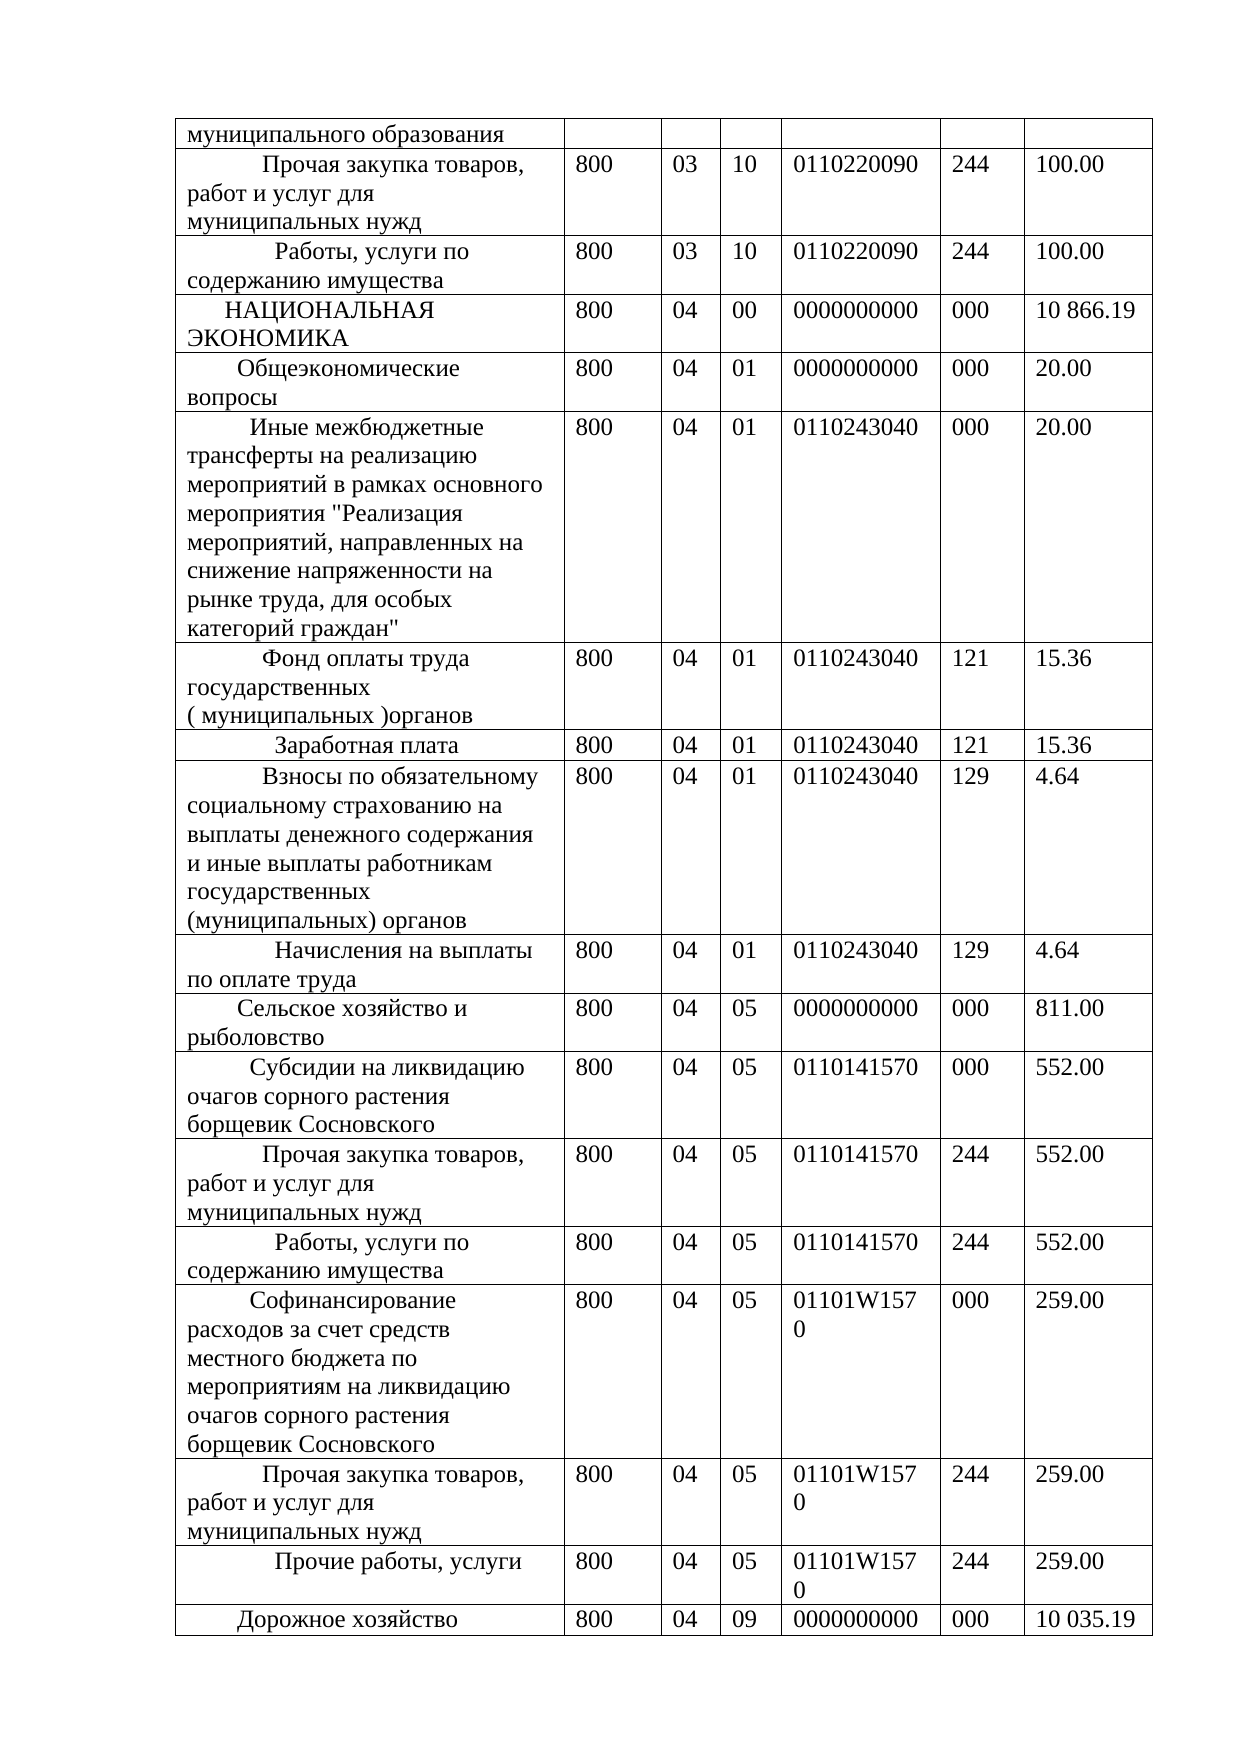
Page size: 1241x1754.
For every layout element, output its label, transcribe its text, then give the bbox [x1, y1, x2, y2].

table_cell 000 [941, 412, 1024, 642]
table_cell 0000000000 [782, 994, 940, 1051]
table_cell 04 [662, 295, 720, 352]
table_cell 100.00 [1025, 236, 1152, 294]
table_cell 000 [941, 994, 1024, 1051]
table_cell 000 [941, 295, 1024, 352]
table_cell 0110220090 [782, 236, 940, 294]
table_cell Фонд оплаты труда государственных ( муниципальных )органов [176, 643, 564, 729]
table_cell 03 [662, 149, 720, 235]
table_cell 244 [941, 1139, 1024, 1226]
table_cell 05 [721, 994, 781, 1051]
table_cell 800 [565, 1546, 661, 1603]
table_cell муниципального образования [176, 119, 564, 148]
table_cell 01 [721, 412, 781, 642]
table_cell 800 [565, 1052, 661, 1138]
table_cell 04 [662, 1052, 720, 1138]
table_cell 0110243040 [782, 643, 940, 729]
table_cell Прочие работы, услуги [176, 1546, 564, 1603]
table_cell 04 [662, 412, 720, 642]
table_cell 03 [662, 236, 720, 294]
table_cell Прочая закупка товаров, работ и услуг для муниципальных нужд [176, 149, 564, 235]
table_cell 259.00 [1025, 1459, 1152, 1545]
table_cell 800 [565, 1605, 661, 1635]
table_cell 04 [662, 1546, 720, 1603]
table_cell 05 [721, 1052, 781, 1138]
table_cell 800 [565, 1285, 661, 1458]
table_cell 0110141570 [782, 1227, 940, 1284]
table_cell 0110243040 [782, 761, 940, 934]
table_cell 0110243040 [782, 730, 940, 760]
table_cell [941, 119, 1024, 148]
table_cell 20.00 [1025, 412, 1152, 642]
table_cell 04 [662, 1459, 720, 1545]
table_cell 800 [565, 149, 661, 235]
table_cell 244 [941, 149, 1024, 235]
table_cell 4.64 [1025, 761, 1152, 934]
table_cell 04 [662, 1285, 720, 1458]
table_cell 0110141570 [782, 1139, 940, 1226]
table_cell 000 [941, 1605, 1024, 1635]
table_cell 000 [941, 1285, 1024, 1458]
table_cell 000 [941, 353, 1024, 411]
table_cell 244 [941, 1459, 1024, 1545]
table_cell 04 [662, 730, 720, 760]
table_cell 05 [721, 1227, 781, 1284]
table_cell 552.00 [1025, 1227, 1152, 1284]
table_cell 259.00 [1025, 1285, 1152, 1458]
table_cell 800 [565, 295, 661, 352]
table_cell 129 [941, 761, 1024, 934]
table_cell 10 [721, 236, 781, 294]
table_cell 05 [721, 1139, 781, 1226]
table_cell 01 [721, 730, 781, 760]
table_cell Дорожное хозяйство [176, 1605, 564, 1635]
table_cell 04 [662, 761, 720, 934]
table_cell 01101W1570 [782, 1546, 940, 1603]
table_cell 10 035.19 [1025, 1605, 1152, 1635]
table_cell 800 [565, 643, 661, 729]
table_cell 129 [941, 935, 1024, 992]
table_cell Работы, услуги по содержанию имущества [176, 1227, 564, 1284]
table_cell Субсидии на ликвидацию очагов сорного растения борщевик Сосновского [176, 1052, 564, 1138]
table_cell Взносы по обязательному социальному страхованию на выплаты денежного содержания и иные выплаты работникам государственных (муниципальных) органов [176, 761, 564, 934]
table_cell 15.36 [1025, 730, 1152, 760]
table_cell Иные межбюджетные трансферты на реализацию мероприятий в рамках основного мероприятия "Реализация мероприятий, направленных на снижение напряженности на рынке труда, для особых категорий граждан" [176, 412, 564, 642]
table_cell 04 [662, 1139, 720, 1226]
table_cell 0000000000 [782, 353, 940, 411]
table_cell 10 866.19 [1025, 295, 1152, 352]
table_cell 121 [941, 730, 1024, 760]
table_cell 05 [721, 1546, 781, 1603]
table_cell Прочая закупка товаров, работ и услуг для муниципальных нужд [176, 1139, 564, 1226]
table_cell 20.00 [1025, 353, 1152, 411]
table_cell 800 [565, 935, 661, 992]
table_cell 01 [721, 935, 781, 992]
table_cell 000 [941, 1052, 1024, 1138]
table_cell 244 [941, 1227, 1024, 1284]
table_cell 04 [662, 935, 720, 992]
table_cell 121 [941, 643, 1024, 729]
table_cell 244 [941, 236, 1024, 294]
table_cell 09 [721, 1605, 781, 1635]
table_cell 100.00 [1025, 149, 1152, 235]
table_cell 800 [565, 761, 661, 934]
table_cell 04 [662, 1605, 720, 1635]
table_cell [782, 119, 940, 148]
table_cell 01 [721, 643, 781, 729]
table_cell 800 [565, 353, 661, 411]
table_cell 811.00 [1025, 994, 1152, 1051]
table_cell 800 [565, 1459, 661, 1545]
table_cell [565, 119, 661, 148]
table_cell 05 [721, 1285, 781, 1458]
table_cell 800 [565, 1139, 661, 1226]
table_cell 800 [565, 412, 661, 642]
table_cell [662, 119, 720, 148]
table_cell 800 [565, 730, 661, 760]
table_cell 800 [565, 236, 661, 294]
table_cell Прочая закупка товаров, работ и услуг для муниципальных нужд [176, 1459, 564, 1545]
table_cell 05 [721, 1459, 781, 1545]
table_cell Работы, услуги по содержанию имущества [176, 236, 564, 294]
table_cell 552.00 [1025, 1052, 1152, 1138]
table_cell 01 [721, 761, 781, 934]
table_cell 4.64 [1025, 935, 1152, 992]
table_cell НАЦИОНАЛЬНАЯ ЭКОНОМИКА [176, 295, 564, 352]
table_cell 15.36 [1025, 643, 1152, 729]
table_cell [721, 119, 781, 148]
table_cell Общеэкономические вопросы [176, 353, 564, 411]
table_cell Софинансирование расходов за счет средств местного бюджета по мероприятиям на ликвидацию очагов сорного растения борщевик Сосновского [176, 1285, 564, 1458]
table_cell 800 [565, 1227, 661, 1284]
table_cell 04 [662, 1227, 720, 1284]
table_cell 0110243040 [782, 412, 940, 642]
table_cell Начисления на выплаты по оплате труда [176, 935, 564, 992]
table_cell 0000000000 [782, 1605, 940, 1635]
table_cell 04 [662, 994, 720, 1051]
table_cell 10 [721, 149, 781, 235]
table_cell 0110243040 [782, 935, 940, 992]
table_cell 04 [662, 353, 720, 411]
table_cell 00 [721, 295, 781, 352]
table_cell 0000000000 [782, 295, 940, 352]
table_cell 01 [721, 353, 781, 411]
table_cell 04 [662, 643, 720, 729]
table_cell [1025, 119, 1152, 148]
table_cell 0110220090 [782, 149, 940, 235]
table_cell 0110141570 [782, 1052, 940, 1138]
table_cell 01101W1570 [782, 1459, 940, 1545]
table_cell 01101W1570 [782, 1285, 940, 1458]
table_cell 800 [565, 994, 661, 1051]
table_cell 552.00 [1025, 1139, 1152, 1226]
table_cell 244 [941, 1546, 1024, 1603]
table_cell 259.00 [1025, 1546, 1152, 1603]
table_cell Сельское хозяйство и рыболовство [176, 994, 564, 1051]
table_cell Заработная плата [176, 730, 564, 760]
